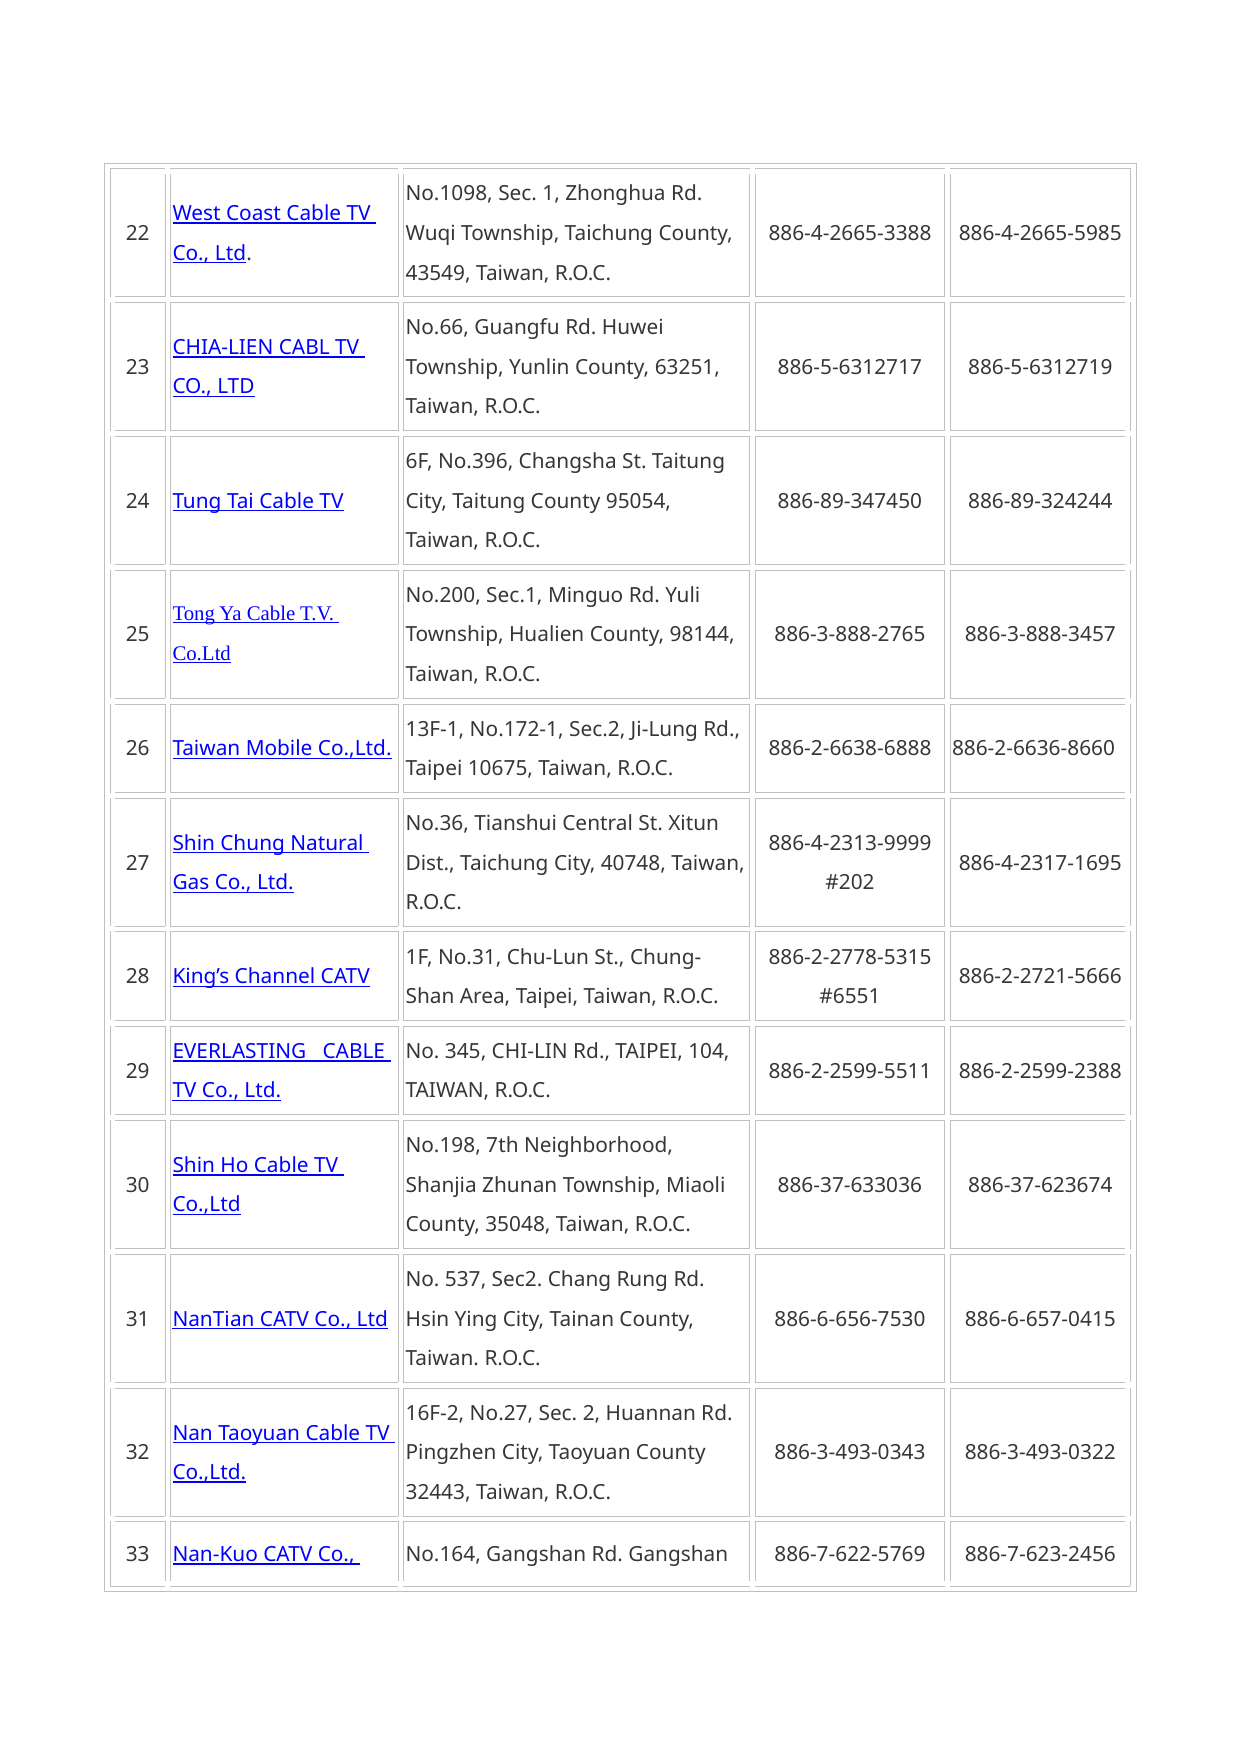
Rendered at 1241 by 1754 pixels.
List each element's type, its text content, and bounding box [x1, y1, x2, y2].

table_cell 25 [107, 564, 168, 698]
table_cell 886-4-2665-5985 [947, 164, 1133, 296]
table_cell 31 [107, 1248, 168, 1382]
table_cell 886-3-888-2765 [752, 564, 947, 698]
table_cell 886-5-6312717 [752, 296, 947, 430]
table_cell 30 [107, 1114, 168, 1248]
table_cell 28 [107, 926, 168, 1020]
table_cell Nan-Kuo CATV Co., [168, 1516, 401, 1586]
table_cell 886-37-623674 [947, 1114, 1133, 1248]
table_cell 886-2-2599-5511 [752, 1020, 947, 1114]
table_cell 886-2-2599-2388 [947, 1020, 1133, 1114]
table_cell King’s Channel CATV [168, 926, 401, 1020]
table_cell 886-2-6636-8660 [947, 698, 1133, 792]
table_cell 16F-2, No.27, Sec. 2, Huannan Rd. Pingzhen City, Taoyuan County 32443, Taiwan, R.O.C. [401, 1382, 752, 1516]
table_cell 29 [107, 1020, 168, 1114]
table_cell 6F, No.396, Changsha St. Taitung City, Taitung County 95054, Taiwan, R.O.C. [401, 430, 752, 564]
table_cell No.200, Sec.1, Minguo Rd. Yuli Township, Hualien County, 98144, Taiwan, R.O.C. [401, 564, 752, 698]
table_cell 886-3-493-0343 [752, 1382, 947, 1516]
table_cell 886-4-2317-1695 [947, 792, 1133, 926]
table_cell 1F, No.31, Chu-Lun St., Chung-Shan Area, Taipei, Taiwan, R.O.C. [401, 926, 752, 1020]
table_cell 886-5-6312719 [947, 296, 1133, 430]
table_cell No.198, 7th Neighborhood, Shanjia Zhunan Township, Miaoli County, 35048, Taiwan, R.O.C. [401, 1114, 752, 1248]
table_cell 886-89-347450 [752, 430, 947, 564]
table_cell 886-37-633036 [752, 1114, 947, 1248]
table_cell NanTian CATV Co., Ltd [168, 1248, 401, 1382]
table_cell 886-7-623-2456 [947, 1516, 1133, 1586]
table_cell Nan Taoyuan Cable TV Co.,Ltd. [168, 1382, 401, 1516]
table_cell Taiwan Mobile Co.,Ltd. [168, 698, 401, 792]
table_cell 24 [107, 430, 168, 564]
table_cell CHIA-LIEN CABL TV CO., LTD [168, 296, 401, 430]
table_cell No.36, Tianshui Central St. Xitun Dist., Taichung City, 40748, Taiwan, R.O.C. [401, 792, 752, 926]
table_cell No. 345, CHI-LIN Rd., TAIPEI, 104, TAIWAN, R.O.C. [401, 1020, 752, 1114]
table_cell 26 [107, 698, 168, 792]
table_cell No.1098, Sec. 1, Zhonghua Rd. Wuqi Township, Taichung County, 43549, Taiwan, R.O.C. [401, 164, 752, 296]
table_cell 886-2-2721-5666 [947, 926, 1133, 1020]
table_cell No.164, Gangshan Rd. Gangshan [401, 1516, 752, 1586]
table_cell 13F-1, No.172-1, Sec.2, Ji-Lung Rd., Taipei 10675, Taiwan, R.O.C. [401, 698, 752, 792]
table_cell 886-7-622-5769 [752, 1516, 947, 1586]
table_cell 886-2-2778-5315 #6551 [752, 926, 947, 1020]
table_cell 32 [107, 1382, 168, 1516]
table_cell 886-89-324244 [947, 430, 1133, 564]
table_cell West Coast Cable TV Co., Ltd. [168, 164, 401, 296]
table_cell Shin Ho Cable TV Co.,Ltd [168, 1114, 401, 1248]
table_cell 23 [107, 296, 168, 430]
table_cell 886-3-493-0322 [947, 1382, 1133, 1516]
table_cell 27 [107, 792, 168, 926]
table_cell 886-4-2313-9999 #202 [752, 792, 947, 926]
table_cell 886-2-6638-6888 [752, 698, 947, 792]
table_cell 886-6-657-0415 [947, 1248, 1133, 1382]
table_cell No. 537, Sec2. Chang Rung Rd. Hsin Ying City, Tainan County, Taiwan. R.O.C. [401, 1248, 752, 1382]
table_cell 886-4-2665-3388 [752, 164, 947, 296]
table_cell Tong Ya Cable T.V. Co.Ltd [168, 564, 401, 698]
table_cell 33 [107, 1516, 168, 1586]
table_cell EVERLASTING CABLE TV Co., Ltd. [168, 1020, 401, 1114]
table_cell No.66, Guangfu Rd. Huwei Township, Yunlin County, 63251, Taiwan, R.O.C. [401, 296, 752, 430]
table_cell Shin Chung Natural Gas Co., Ltd. [168, 792, 401, 926]
table_cell 886-6-656-7530 [752, 1248, 947, 1382]
table_cell Tung Tai Cable TV [168, 430, 401, 564]
table_cell 886-3-888-3457 [947, 564, 1133, 698]
table_cell 22 [107, 164, 168, 296]
